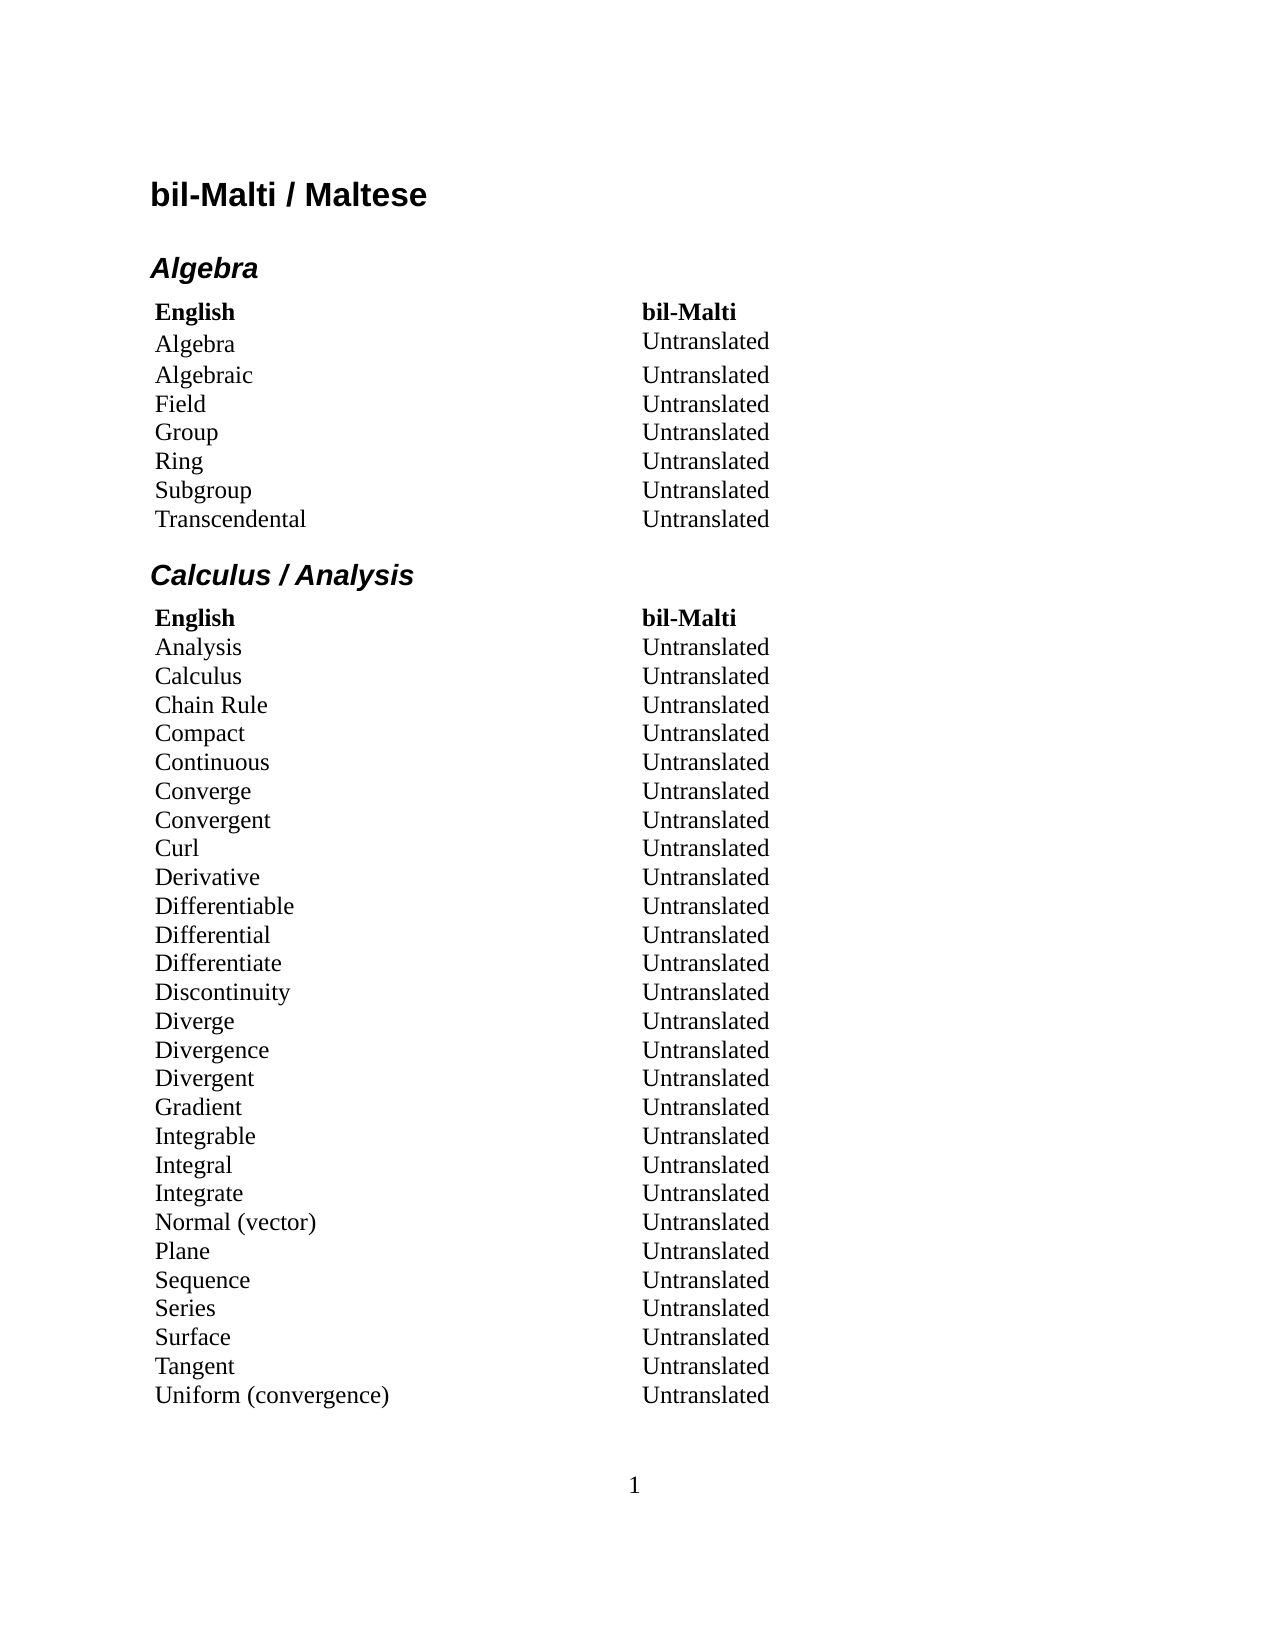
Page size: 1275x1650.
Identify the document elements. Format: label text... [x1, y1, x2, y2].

table_cell Untranslated [638, 1092, 1125, 1121]
table_cell Normal (vector) [150, 1207, 637, 1236]
table_cell Diverge [150, 1006, 637, 1035]
table_cell Untranslated [638, 776, 1125, 805]
table_cell Untranslated [638, 1179, 1125, 1207]
table_cell Differential [150, 920, 637, 948]
table_cell Untranslated [638, 632, 1125, 661]
table_cell Calculus [150, 661, 637, 690]
table_cell Uniform (convergence) [150, 1380, 637, 1408]
table_cell Untranslated [638, 1265, 1125, 1293]
table_cell Series [150, 1294, 637, 1322]
table_cell Ring [150, 446, 637, 475]
table_cell Untranslated [638, 389, 1125, 417]
table_cell Untranslated [638, 805, 1125, 833]
table_cell Converge [150, 776, 637, 805]
table_cell Gradient [150, 1092, 637, 1121]
table_cell Algebraic [150, 360, 637, 389]
table_cell Tangent [150, 1351, 637, 1380]
table_cell Differentiable [150, 891, 637, 920]
table_cell Untranslated [638, 862, 1125, 891]
table_cell Untranslated [638, 504, 1125, 532]
table_header English [150, 604, 637, 632]
table_cell Untranslated [638, 1322, 1125, 1351]
table_cell Untranslated [638, 1064, 1125, 1092]
table_cell Untranslated [638, 747, 1125, 776]
table_cell Untranslated [638, 475, 1125, 504]
table_cell Integrable [150, 1121, 637, 1150]
table_cell Untranslated [638, 1121, 1125, 1150]
table_cell Untranslated [638, 834, 1125, 862]
table_cell Untranslated [638, 977, 1125, 1006]
table_cell Field [150, 389, 637, 417]
table_cell Divergent [150, 1064, 637, 1092]
subtitle Calculus / Analysis [150, 557, 1125, 591]
table_cell Surface [150, 1322, 637, 1351]
table_header bil-Malti [638, 297, 1125, 326]
table_cell Untranslated [638, 326, 1125, 360]
table_cell Untranslated [638, 360, 1125, 389]
table_cell Untranslated [638, 891, 1125, 920]
table_cell Untranslated [638, 920, 1125, 948]
table_cell Untranslated [638, 1294, 1125, 1322]
table_cell Derivative [150, 862, 637, 891]
table_cell Transcendental [150, 504, 637, 532]
table_cell Untranslated [638, 719, 1125, 747]
table_cell Untranslated [638, 1006, 1125, 1035]
table_cell Untranslated [638, 418, 1125, 446]
table_cell Chain Rule [150, 690, 637, 718]
table_cell Group [150, 418, 637, 446]
table_cell Continuous [150, 747, 637, 776]
table_cell Untranslated [638, 1150, 1125, 1178]
table_cell Untranslated [638, 1035, 1125, 1063]
table_header English [150, 297, 637, 326]
table_cell Analysis [150, 632, 637, 661]
table_cell Untranslated [638, 446, 1125, 475]
table_header bil-Malti [638, 604, 1125, 632]
table_cell Integrate [150, 1179, 637, 1207]
subtitle bil-Malti / Maltese [150, 175, 1125, 214]
table_cell Untranslated [638, 1351, 1125, 1380]
table_cell Untranslated [638, 661, 1125, 690]
table_cell Sequence [150, 1265, 637, 1293]
subtitle Algebra [150, 251, 1125, 285]
table_cell Curl [150, 834, 637, 862]
table_cell Plane [150, 1236, 637, 1265]
table_cell ﻿Algebra [150, 326, 637, 360]
table_cell Untranslated [638, 1380, 1125, 1408]
table_cell Untranslated [638, 690, 1125, 718]
table_cell Untranslated [638, 1207, 1125, 1236]
table_cell Divergence [150, 1035, 637, 1063]
table_cell Convergent [150, 805, 637, 833]
table_cell Discontinuity [150, 977, 637, 1006]
table_cell Untranslated [638, 1236, 1125, 1265]
table_cell Compact [150, 719, 637, 747]
table_cell Differentiate [150, 949, 637, 977]
table_cell Untranslated [638, 949, 1125, 977]
table_cell Subgroup [150, 475, 637, 504]
table_cell Integral [150, 1150, 637, 1178]
